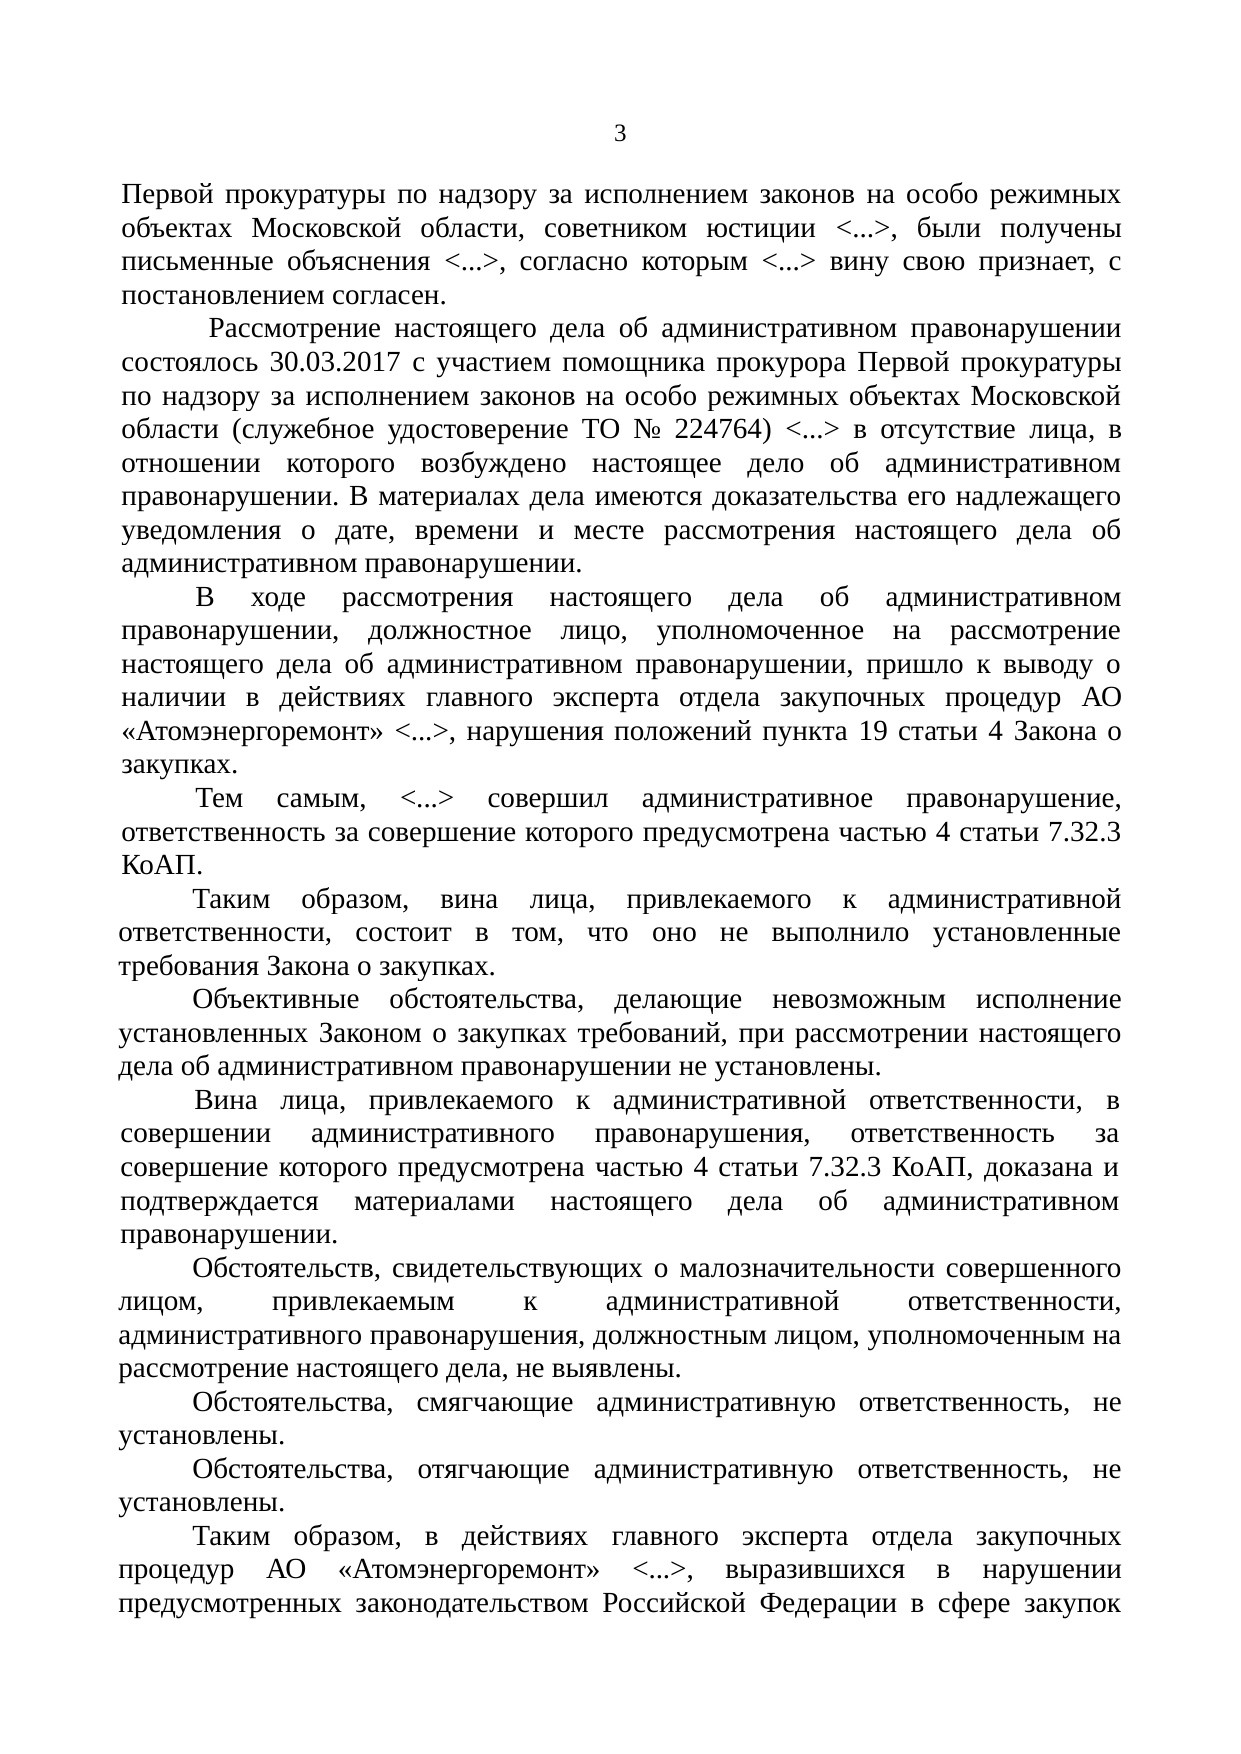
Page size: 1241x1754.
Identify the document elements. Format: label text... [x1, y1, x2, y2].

text Обстоятельства, смягчающие административную ответственность, не установлены. [118, 1384, 1122, 1451]
text Первой прокуратуры по надзору за исполнением законов на особо режимных объектах Московской области, советником юстиции <...>, были получены письменные объяснения <...>, согласно которым <...> вину свою признает, с постановлением согласен. [121, 176, 1122, 311]
text Объективные обстоятельства, делающие невозможным исполнение установленных Законом о закупках требований, при рассмотрении настоящего дела об административном правонарушении не установлены. [118, 981, 1122, 1082]
text Тем самым, <...> совершил административное правонарушение, ответственность за совершение которого предусмотрена частью 4 статьи 7.32.3 КоАП. [121, 780, 1122, 881]
text Таким образом, вина лица, привлекаемого к административной ответственности, состоит в том, что оно не выполнило установленные требования Закона о закупках. [118, 881, 1122, 981]
text В ходе рассмотрения настоящего дела об административном правонарушении, должностное лицо, уполномоченное на рассмотрение настоящего дела об административном правонарушении, пришло к выводу о наличии в действиях главного эксперта отдела закупочных процедур АО «Атомэнергоремонт» <...>, нарушения положений пункта 19 статьи 4 Закона о закупках. [121, 579, 1122, 780]
text Таким образом, в действиях главного эксперта отдела закупочных процедур АО «Атомэнергоремонт» <...>, выразившихся в нарушении предусмотренных законодательством Российской Федерации в сфере закупок [118, 1518, 1122, 1619]
text Обстоятельства, отягчающие административную ответственность, не установлены. [118, 1451, 1122, 1518]
text Обстоятельств, свидетельствующих о малозначительности совершенного лицом, привлекаемым к административной ответственности, административного правонарушения, должностным лицом, уполномоченным на рассмотрение настоящего дела, не выявлены. [118, 1250, 1122, 1384]
text Рассмотрение настоящего дела об административном правонарушении состоялось 30.03.2017 c участием помощника прокурора Первой прокуратуры по надзору за исполнением законов на особо режимных объектах Московской области (служебное удостоверение ТО № 224764) <...> в отсутствие лица, в отношении которого возбуждено настоящее дело об административном правонарушении. В материалах дела имеются доказательства его надлежащего уведомления о дате, времени и месте рассмотрения настоящего дела об административном правонарушении. [121, 311, 1122, 579]
text Вина лица, привлекаемого к административной ответственности, в совершении административного правонарушения, ответственность за совершение которого предусмотрена частью 4 статьи 7.32.3 КоАП, доказана и подтверждается материалами настоящего дела об административном правонарушении. [120, 1082, 1120, 1250]
